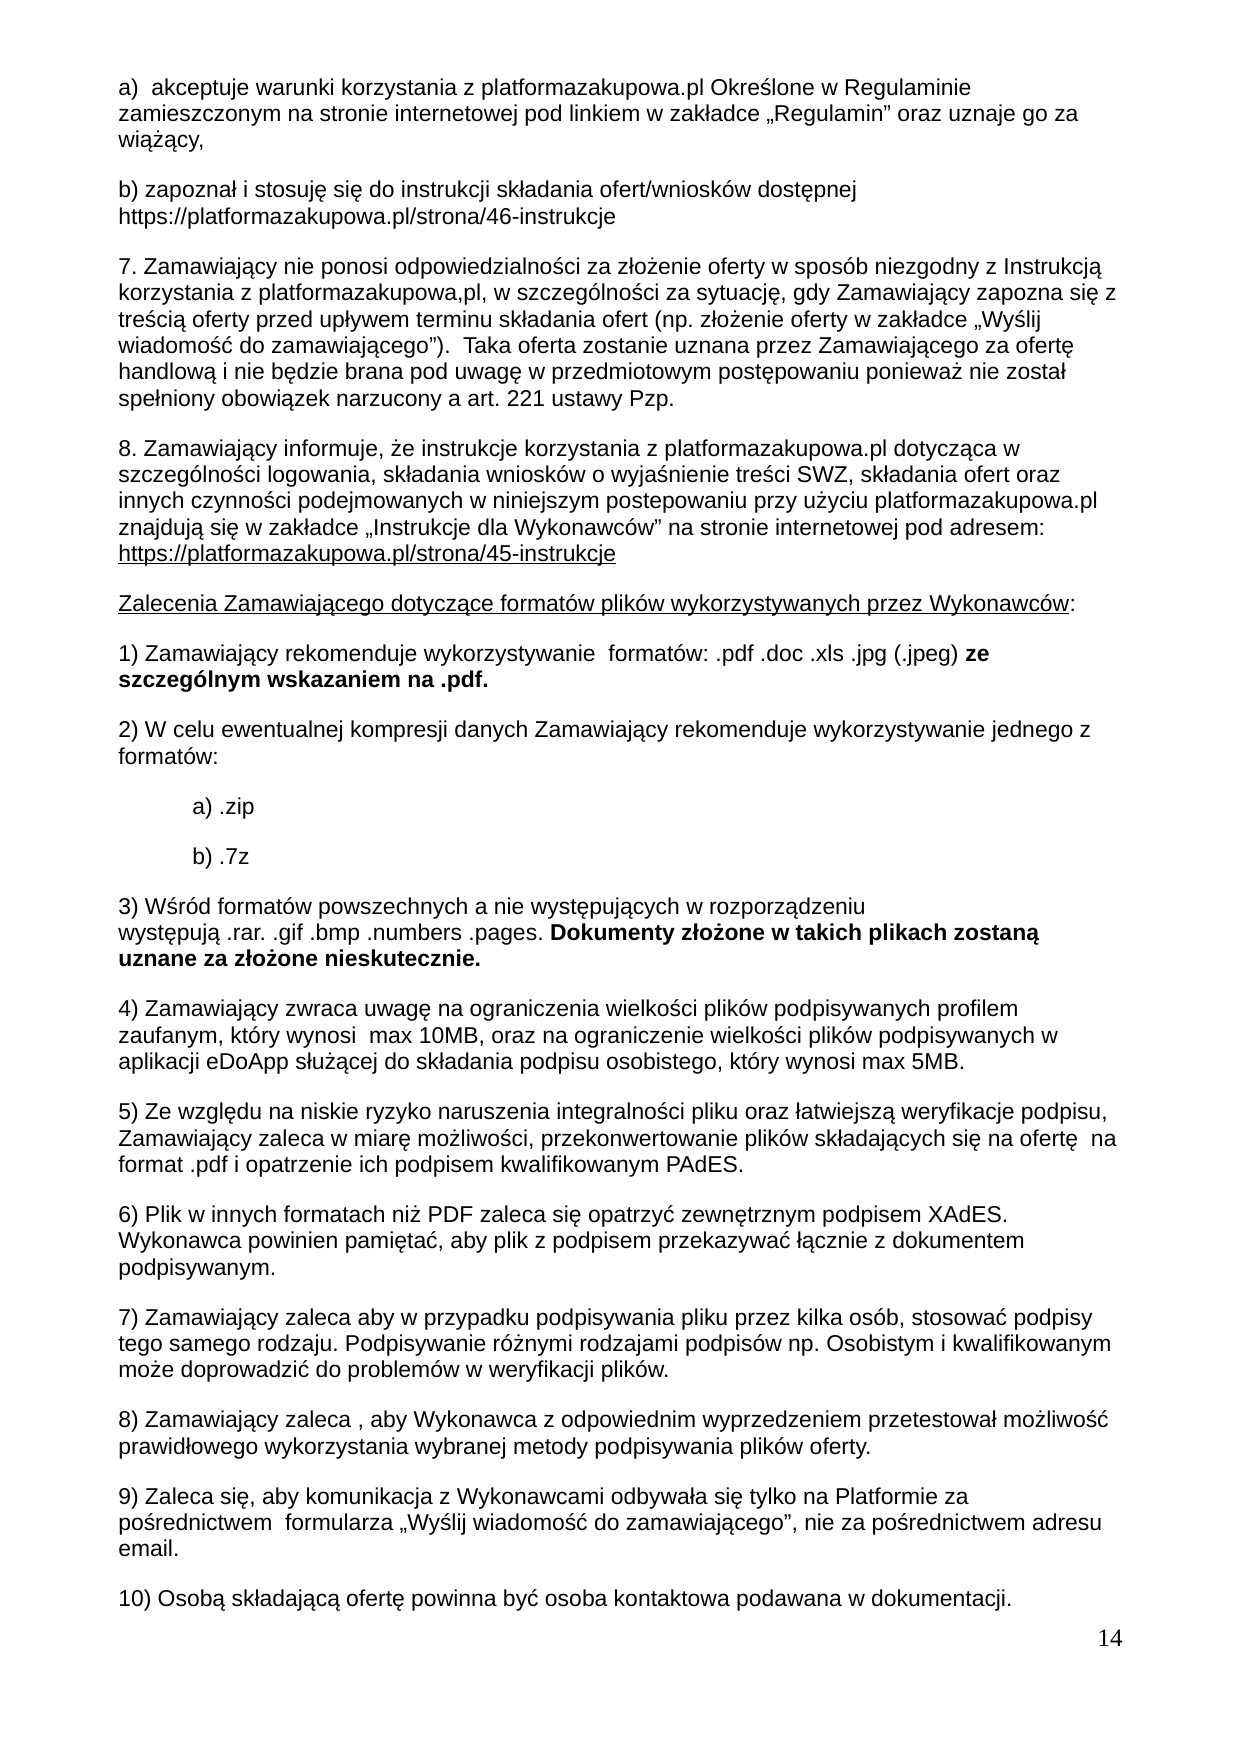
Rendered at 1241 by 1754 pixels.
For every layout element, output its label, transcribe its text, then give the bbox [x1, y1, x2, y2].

text a) akceptuje warunki korzystania z platformazakupowa.pl Określone w Regulaminie zamieszczonym na stronie internetowej pod linkiem w zakładce „Regulamin” oraz uznaje go za wiążący, [118, 74, 1122, 153]
text Zalecenia Zamawiającego dotyczące formatów plików wykorzystywanych przez Wykonawców: [118, 590, 1122, 616]
text a) .zip [118, 793, 1122, 819]
text 6) Plik w innych formatach niż PDF zaleca się opatrzyć zewnętrznym podpisem XAdES. Wykonawca powinien pamiętać, aby plik z podpisem przekazywać łącznie z dokumentem podpisywanym. [118, 1201, 1122, 1280]
text 5) Ze względu na niskie ryzyko naruszenia integralności pliku oraz łatwiejszą weryfikacje podpisu, Zamawiający zaleca w miarę możliwości, przekonwertowanie plików składających się na ofertę na format .pdf i opatrzenie ich podpisem kwalifikowanym PAdES. [118, 1098, 1122, 1177]
text 2) W celu ewentualnej kompresji danych Zamawiający rekomenduje wykorzystywanie jednego z formatów: [118, 716, 1122, 769]
text b) .7z [118, 843, 1122, 869]
text 7) Zamawiający zaleca aby w przypadku podpisywania pliku przez kilka osób, stosować podpisy tego samego rodzaju. Podpisywanie różnymi rodzajami podpisów np. Osobistym i kwalifikowanym może doprowadzić do problemów w weryfikacji plików. [118, 1303, 1122, 1383]
text 7. Zamawiający nie ponosi odpowiedzialności za złożenie oferty w sposób niezgodny z Instrukcją korzystania z platformazakupowa,pl, w szczególności za sytuację, gdy Zamawiający zapozna się z treścią oferty przed upływem terminu składania ofert (np. złożenie oferty w zakładce „Wyślij wiadomość do zamawiającego”). Taka oferta zostanie uznana przez Zamawiającego za ofertę handlową i nie będzie brana pod uwagę w przedmiotowym postępowaniu ponieważ nie został spełniony obowiązek narzucony a art. 221 ustawy Pzp. [118, 253, 1122, 411]
text 9) Zaleca się, aby komunikacja z Wykonawcami odbywała się tylko na Platformie za pośrednictwem formularza „Wyślij wiadomość do zamawiającego”, nie za pośrednictwem adresu email. [118, 1483, 1122, 1562]
text 10) Osobą składającą ofertę powinna być osoba kontaktowa podawana w dokumentacji. [118, 1585, 1122, 1612]
text 1) Zamawiający rekomenduje wykorzystywanie formatów: .pdf .doc .xls .jpg (.jpeg) ze szczególnym wskazaniem na .pdf. [118, 640, 1122, 693]
text b) zapoznał i stosuję się do instrukcji składania ofert/wniosków dostępnej https://platformazakupowa.pl/strona/46-instrukcje [118, 176, 1122, 229]
text 3) Wśród formatów powszechnych a nie występujących w rozporządzeniu występują .rar. .gif .bmp .numbers .pages. Dokumenty złożone w takich plikach zostaną uznane za złożone nieskutecznie. [118, 893, 1122, 972]
text 4) Zamawiający zwraca uwagę na ograniczenia wielkości plików podpisywanych profilem zaufanym, który wynosi max 10MB, oraz na ograniczenie wielkości plików podpisywanych w aplikacji eDoApp służącej do składania podpisu osobistego, który wynosi max 5MB. [118, 995, 1122, 1074]
text 8) Zamawiający zaleca , aby Wykonawca z odpowiednim wyprzedzeniem przetestował możliwość prawidłowego wykorzystania wybranej metody podpisywania plików oferty. [118, 1406, 1122, 1459]
text 8. Zamawiający informuje, że instrukcje korzystania z platformazakupowa.pl dotycząca w szczególności logowania, składania wniosków o wyjaśnienie treści SWZ, składania ofert oraz innych czynności podejmowanych w niniejszym postepowaniu przy użyciu platformazakupowa.pl znajdują się w zakładce „Instrukcje dla Wykonawców” na stronie internetowej pod adresem: https://platformazakupowa.pl/strona/45-instrukcje [118, 434, 1122, 566]
